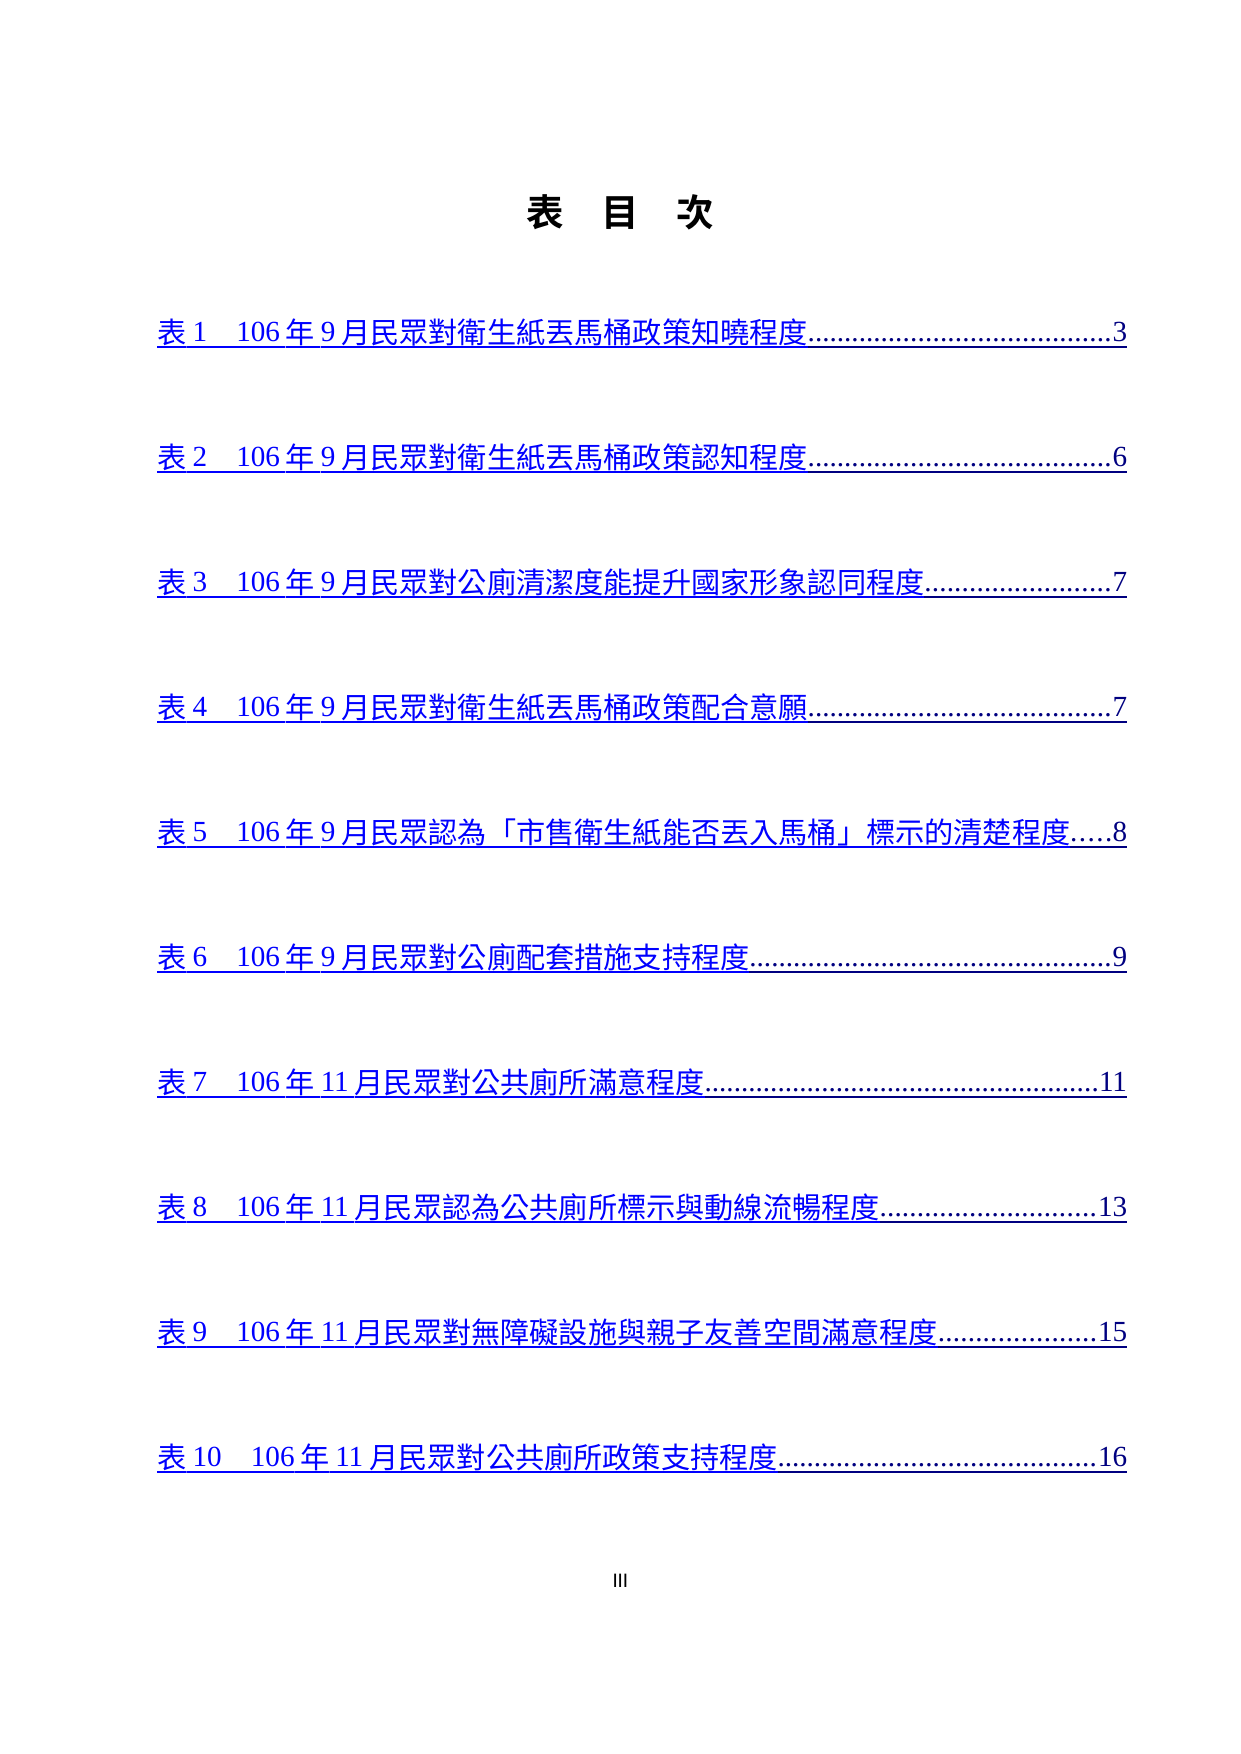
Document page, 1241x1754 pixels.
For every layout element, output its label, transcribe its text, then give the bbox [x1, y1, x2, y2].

text 表7 106年11月民眾對公共廁所滿意程度 11 [157, 1039, 1128, 1102]
text 表9 106年11月民眾對無障礙設施與親子友善空間滿意程度 15 [157, 1289, 1128, 1352]
text 表3 106年9月民眾對公廁清潔度能提升國家形象認同程度 7 [157, 539, 1128, 602]
text 表2 106年9月民眾對衛生紙丟馬桶政策認知程度 6 [157, 414, 1128, 477]
text 表4 106年9月民眾對衛生紙丟馬桶政策配合意願 7 [157, 664, 1128, 727]
text 表 目 次 [112, 183, 1128, 237]
text 表10 106年11月民眾對公共廁所政策支持程度 16 [157, 1414, 1128, 1477]
text 表8 106年11月民眾認為公共廁所標示與動線流暢程度 13 [157, 1164, 1128, 1227]
text 表6 106年9月民眾對公廁配套措施支持程度 9 [157, 914, 1128, 977]
text 表1 106年9月民眾對衛生紙丟馬桶政策知曉程度 3 [157, 289, 1128, 352]
text 表5 106年9月民眾認為「市售衛生紙能否丟入馬桶」標示的清楚程度 8 [157, 789, 1128, 852]
